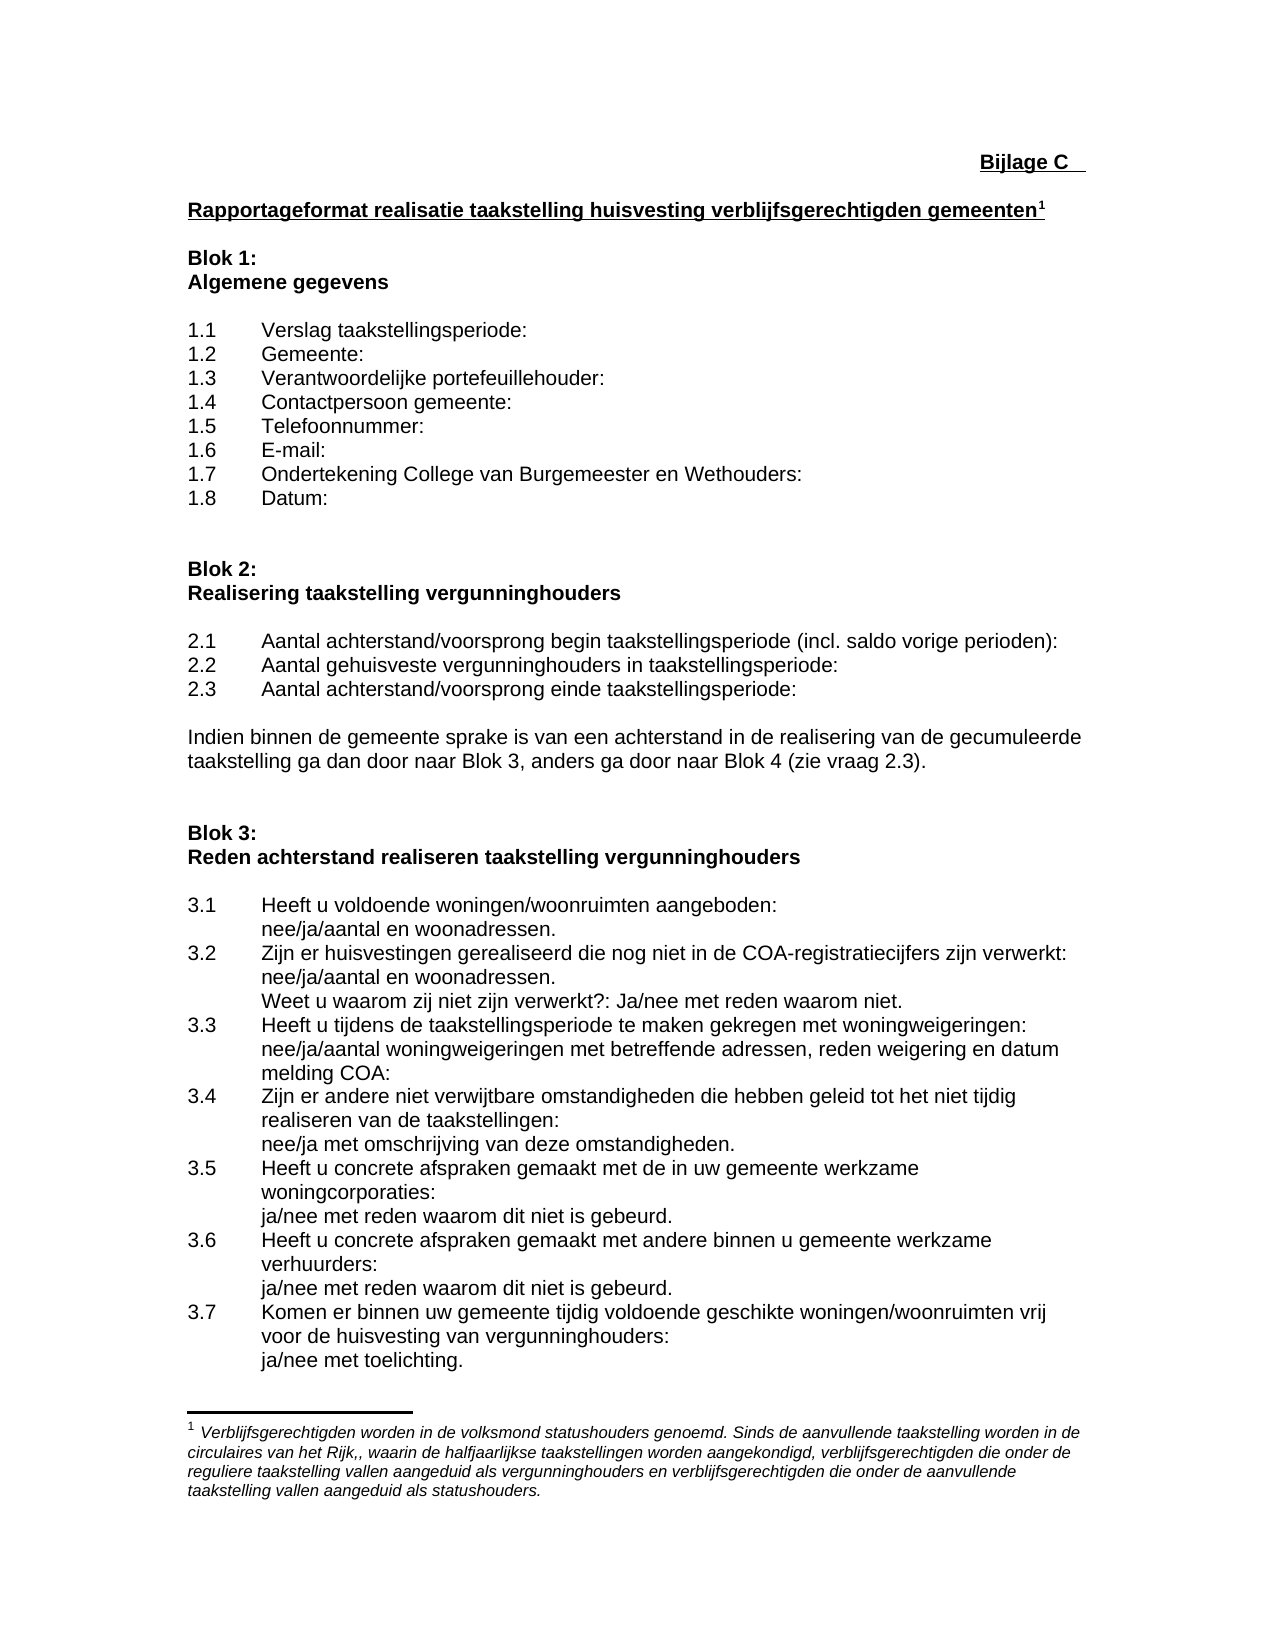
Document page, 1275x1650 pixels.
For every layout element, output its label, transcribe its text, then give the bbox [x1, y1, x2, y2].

text Realisering taakstelling vergunninghouders [187, 581, 1087, 605]
text 3.1 Heeft u voldoende woningen/woonruimten aangeboden: [187, 893, 1087, 917]
text 2.3 Aantal achterstand/voorsprong einde taakstellingsperiode: [187, 677, 1087, 701]
list Datum: [187, 485, 1087, 509]
text 2.2 Aantal gehuisveste vergunninghouders in taakstellingsperiode: [187, 653, 1087, 677]
text Blok 3: [187, 821, 1087, 845]
text 3.6 Heeft u concrete afspraken gemaakt met andere binnen u gemeente werkzame verhuurders: [187, 1228, 1087, 1276]
list Contactpersoon gemeente: [187, 389, 1087, 413]
text 3.2 Zijn er huisvestingen gerealiseerd die nog niet in de COA-registratiecijfers zijn verwerkt: nee/ja/aantal en woonadressen. [187, 941, 1087, 988]
text 3.7 Komen er binnen uw gemeente tijdig voldoende geschikte woningen/woonruimten vrij voor de huisvesting van vergunninghouders: [187, 1300, 1087, 1348]
text Verblijfsgerechtigden worden in de volksmond statushouders genoemd. Sinds de aanvullende taakstelling worden in de circulaires van het Rijk,, waarin de halfjaarlijkse taakstellingen worden aangekondigd, verblijfsgerechtigden die onder de reguliere taakstelling vallen aangeduid als vergunninghouders en verblijfsgerechtigden die onder de aanvullende taakstelling vallen aangeduid als statushouders. [187, 1418, 1087, 1500]
text 3.3 Heeft u tijdens de taakstellingsperiode te maken gekregen met woningweigeringen: nee/ja/aantal woningweigeringen met betreffende adressen, reden weigering en datum melding COA: [187, 1012, 1087, 1084]
text Blok 1: [187, 246, 1087, 270]
text 2.1 Aantal achterstand/voorsprong begin taakstellingsperiode (incl. saldo vorige perioden): [187, 629, 1087, 653]
text Indien binnen de gemeente sprake is van een achterstand in de realisering van de gecumuleerde taakstelling ga dan door naar Blok 3, anders ga door naar Blok 4 (zie vraag 2.3). [187, 725, 1087, 773]
text ja/nee met toelichting. [187, 1348, 1087, 1372]
subtitle Rapportageformat realisatie taakstelling huisvesting verblijfsgerechtigden gemeenten [187, 198, 1087, 222]
text 1.1 Verslag taakstellingsperiode: [187, 318, 1087, 342]
subtitle Bijlage C [187, 150, 1087, 174]
text 3.5 Heeft u concrete afspraken gemaakt met de in uw gemeente werkzame woningcorporaties: [187, 1156, 1087, 1204]
list Ondertekening College van Burgemeester en Wethouders: [187, 461, 1087, 485]
list Verantwoordelijke portefeuillehouder: [187, 366, 1087, 389]
text Blok 2: [187, 557, 1087, 581]
text 3.4 Zijn er andere niet verwijtbare omstandigheden die hebben geleid tot het niet tijdig realiseren van de taakstellingen: [187, 1084, 1087, 1132]
list E-mail: [187, 437, 1087, 461]
text ja/nee met reden waarom dit niet is gebeurd. [187, 1204, 1087, 1228]
text Algemene gegevens [187, 270, 1087, 294]
text nee/ja/aantal en woonadressen. [187, 917, 1087, 941]
text ja/nee met reden waarom dit niet is gebeurd. [187, 1276, 1087, 1300]
text Reden achterstand realiseren taakstelling vergunninghouders [187, 845, 1087, 869]
text Weet u waarom zij niet zijn verwerkt?: Ja/nee met reden waarom niet. [187, 988, 1087, 1012]
text nee/ja met omschrijving van deze omstandigheden. [187, 1132, 1087, 1156]
list Telefoonnummer: [187, 413, 1087, 437]
list Gemeente: [187, 342, 1087, 366]
